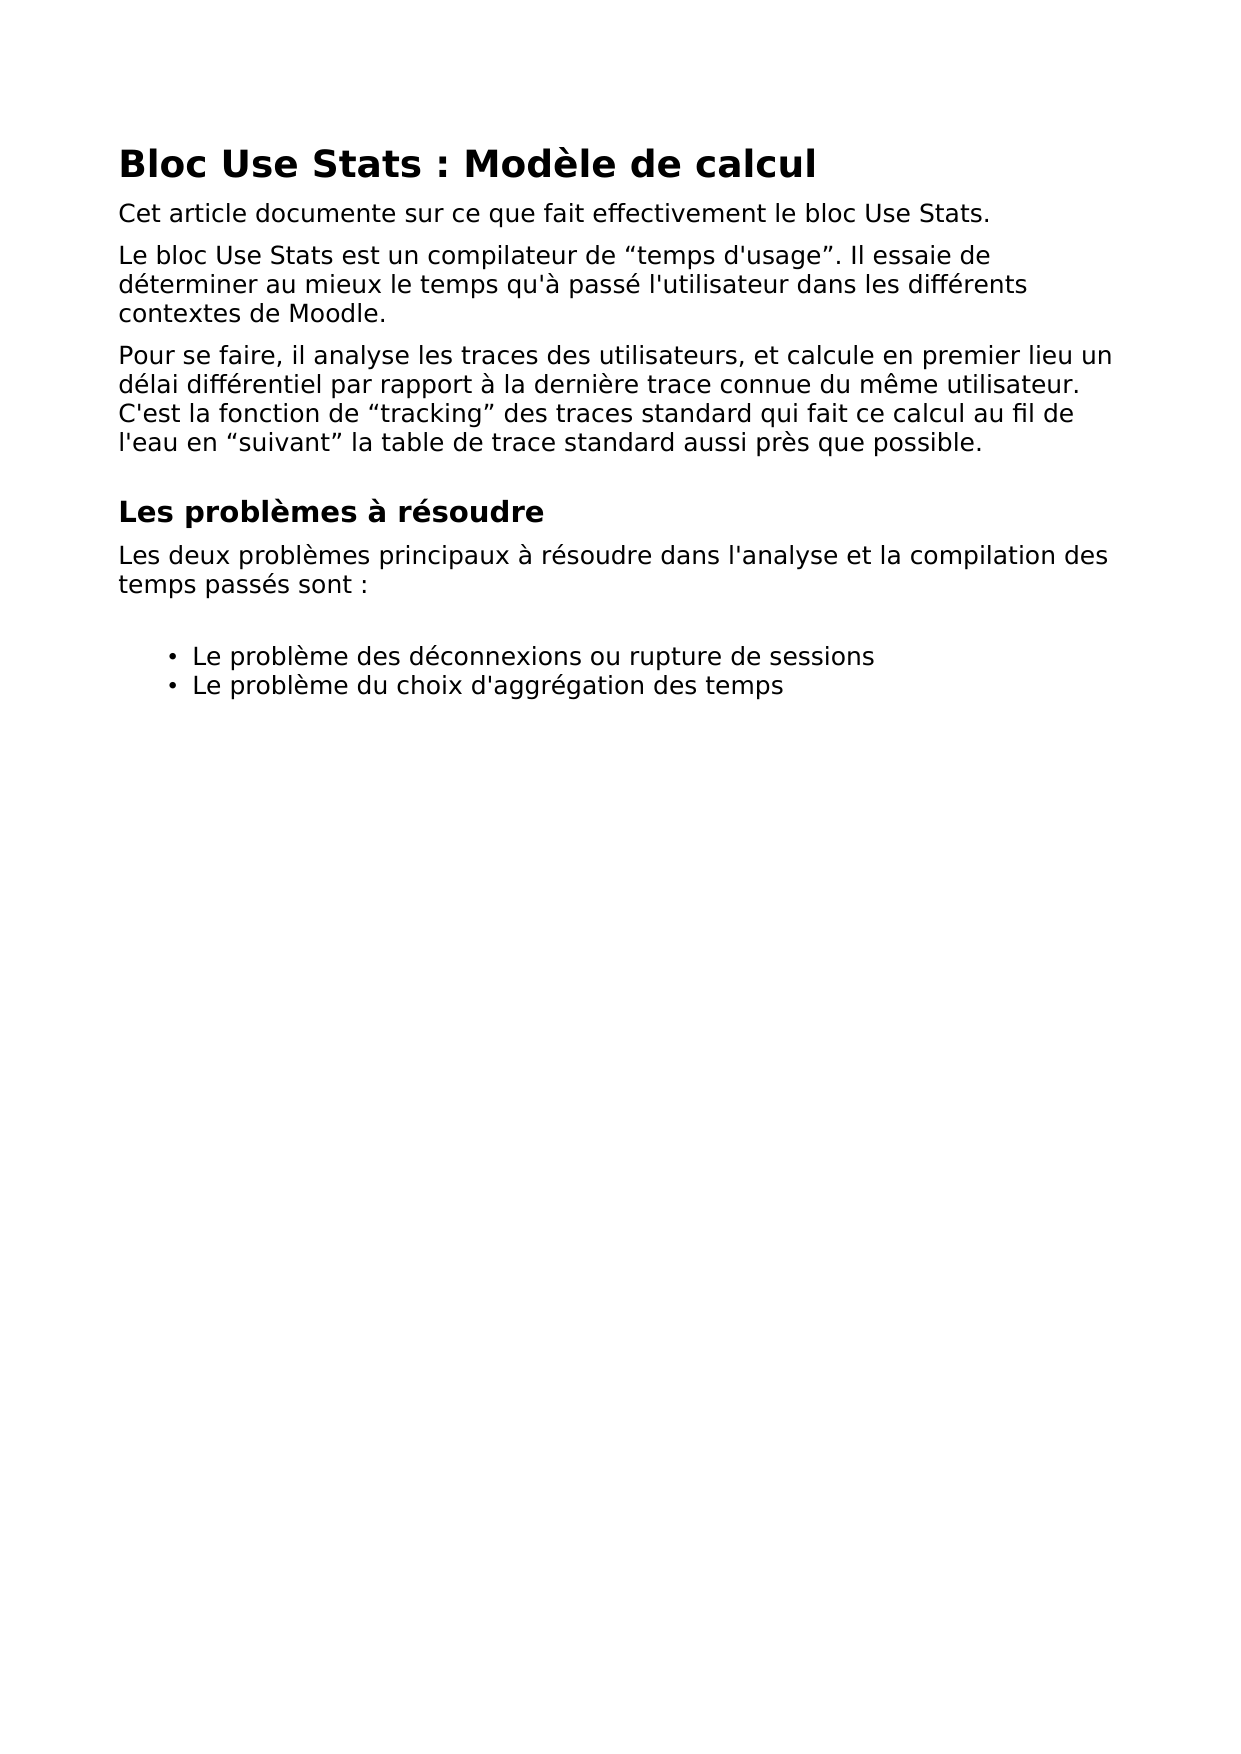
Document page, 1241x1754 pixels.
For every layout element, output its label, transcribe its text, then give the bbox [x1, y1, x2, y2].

list Le problème du choix d'aggrégation des temps [177, 671, 1122, 700]
text Cet article documente sur ce que fait effectivement le bloc Use Stats. [118, 199, 1122, 228]
list Le problème des déconnexions ou rupture de sessions [177, 642, 1122, 671]
text Pour se faire, il analyse les traces des utilisateurs, et calcule en premier lieu un délai différentiel par rapport à la dernière trace connue du même utilisateur. C'est la fonction de “tracking” des traces standard qui fait ce calcul au fil de l'eau en “suivant” la table de trace standard aussi près que possible. [118, 341, 1122, 458]
subtitle Bloc Use Stats : Modèle de calcul [118, 143, 1122, 187]
text Le bloc Use Stats est un compilateur de “temps d'usage”. Il essaie de déterminer au mieux le temps qu'à passé l'utilisateur dans les différents contextes de Moodle. [118, 241, 1122, 328]
subtitle Les problèmes à résoudre [118, 495, 1122, 529]
text Les deux problèmes principaux à résoudre dans l'analyse et la compilation des temps passés sont : [118, 542, 1122, 600]
